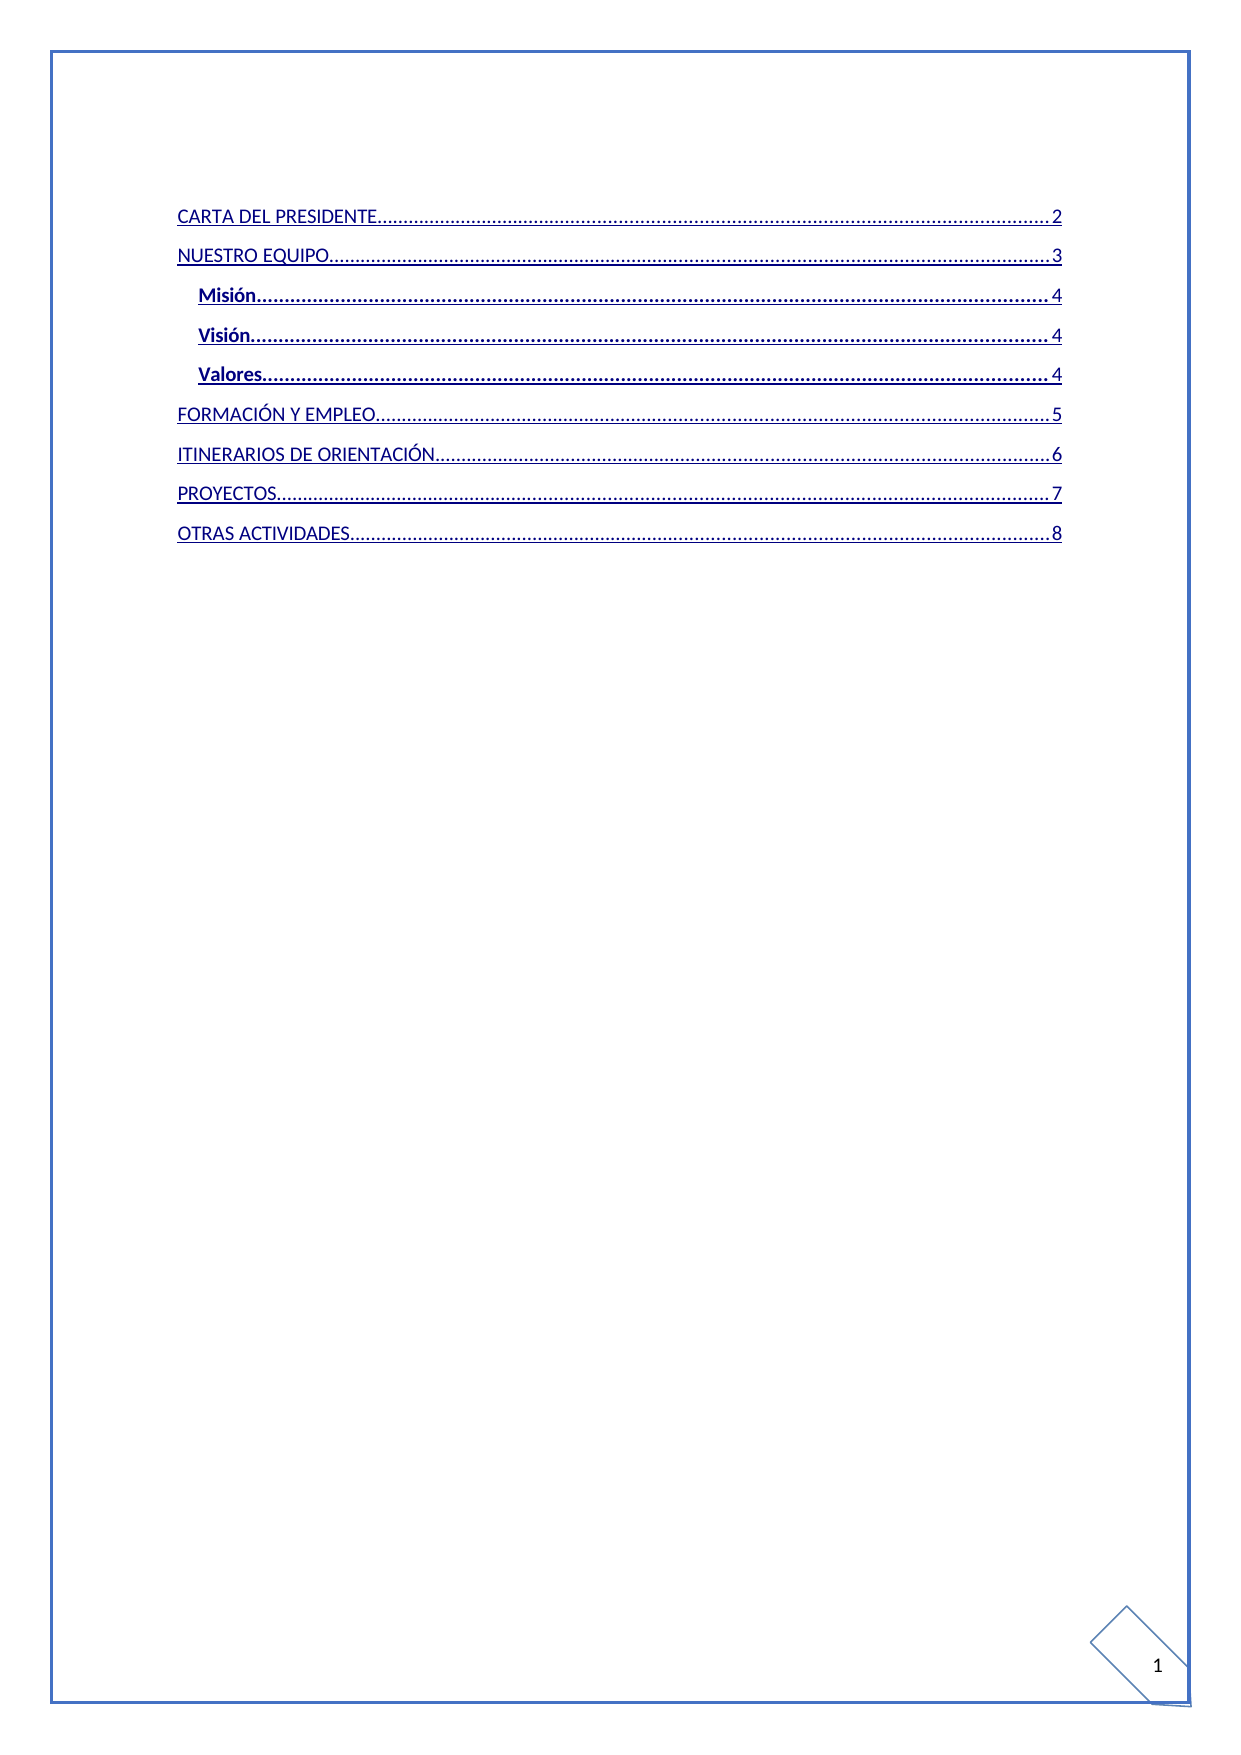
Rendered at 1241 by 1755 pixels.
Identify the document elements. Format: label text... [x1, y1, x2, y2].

text CARTA DEL PRESIDENTE 2 [177, 203, 1078, 228]
text FORMACIÓN Y EMPLEO 5 [177, 401, 1078, 427]
text Visión 4 [198, 322, 1078, 347]
text ITINERARIOS DE ORIENTACIÓN 6 [177, 441, 1078, 466]
text NUESTRO EQUIPO 3 [177, 243, 1078, 268]
text CONTENIDO [177, 152, 1072, 180]
text PROYECTOS 7 [177, 481, 1078, 506]
text [168, 146, 1072, 190]
text OTRAS ACTIVIDADES 8 [177, 520, 1078, 546]
text Misión 4 [198, 282, 1078, 308]
text Valores 4 [198, 362, 1078, 387]
